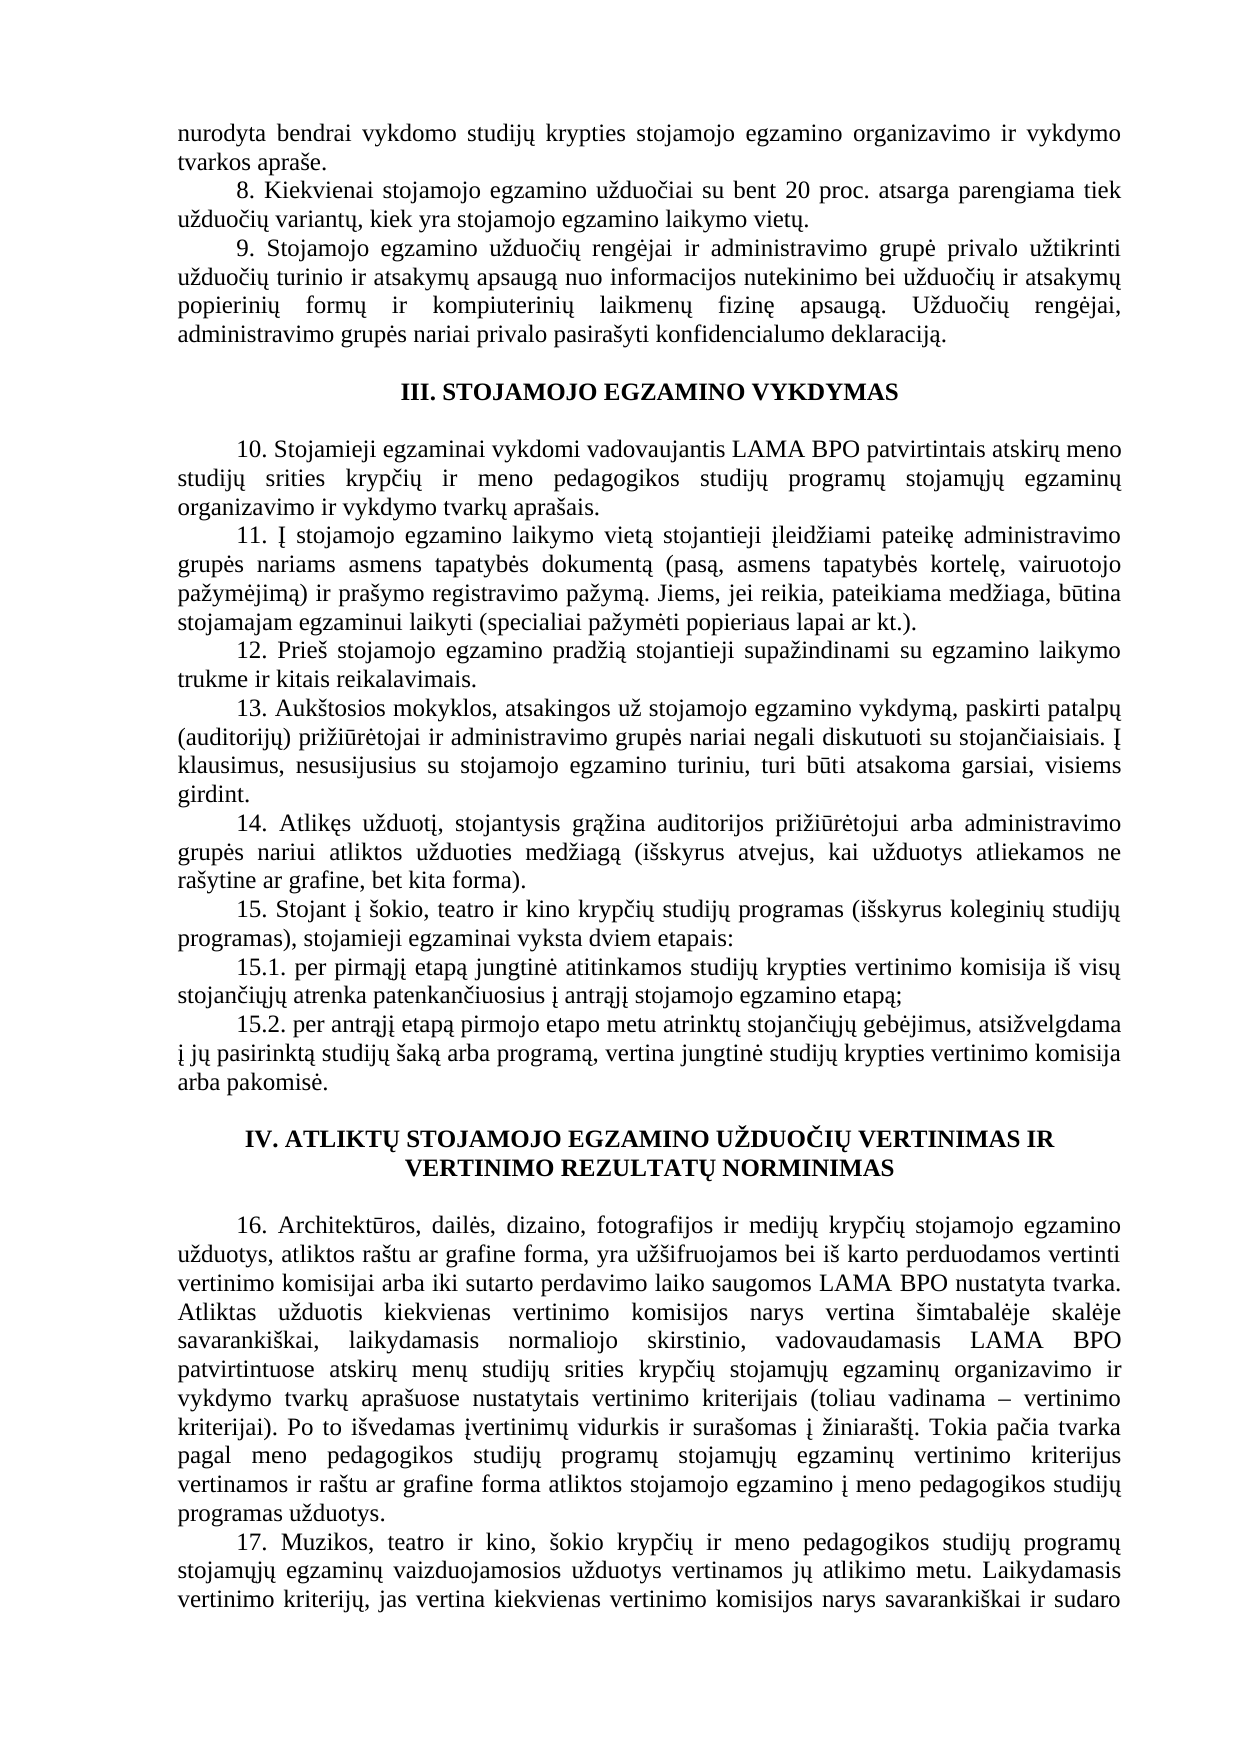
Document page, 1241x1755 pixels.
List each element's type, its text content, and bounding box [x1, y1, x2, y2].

text 15. Stojant į šokio, teatro ir kino krypčių studijų programas (išskyrus koleginių studijų programas), stojamieji egzaminai vyksta dviem etapais: [177, 894, 1122, 952]
text 8. Kiekvienai stojamojo egzamino užduočiai su bent 20 proc. atsarga parengiama tiek užduočių variantų, kiek yra stojamojo egzamino laikymo vietų. [177, 176, 1122, 233]
text 14. Atlikęs užduotį, stojantysis grąžina auditorijos prižiūrėtojui arba administravimo grupės nariui atliktos užduoties medžiagą (išskyrus atvejus, kai užduotys atliekamos ne rašytine ar grafine, bet kita forma). [177, 808, 1122, 894]
text nurodyta bendrai vykdomo studijų krypties stojamojo egzamino organizavimo ir vykdymo tvarkos apraše. [177, 118, 1122, 176]
text IV. ATLIKTŲ STOJAMOJO EGZAMINO UŽDUOČIŲ VERTINIMAS IR VERTINIMO REZULTATŲ NORMINIMAS [177, 1124, 1122, 1182]
text 11. Į stojamojo egzamino laikymo vietą stojantieji įleidžiami pateikę administravimo grupės nariams asmens tapatybės dokumentą (pasą, asmens tapatybės kortelę, vairuotojo pažymėjimą) ir prašymo registravimo pažymą. Jiems, jei reikia, pateikiama medžiaga, būtina stojamajam egzaminui laikyti (specialiai pažymėti popieriaus lapai ar kt.). [177, 521, 1122, 636]
text 9. Stojamojo egzamino užduočių rengėjai ir administravimo grupė privalo užtikrinti užduočių turinio ir atsakymų apsaugą nuo informacijos nutekinimo bei užduočių ir atsakymų popierinių formų ir kompiuterinių laikmenų fizinę apsaugą. Užduočių rengėjai, administravimo grupės nariai privalo pasirašyti konfidencialumo deklaraciją. [177, 233, 1122, 348]
text III. STOJAMOJO EGZAMINO VYKDYMAS [177, 377, 1122, 406]
text 10. Stojamieji egzaminai vykdomi vadovaujantis LAMA BPO patvirtintais atskirų meno studijų srities krypčių ir meno pedagogikos studijų programų stojamųjų egzaminų organizavimo ir vykdymo tvarkų aprašais. [177, 434, 1122, 521]
text 17. Muzikos, teatro ir kino, šokio krypčių ir meno pedagogikos studijų programų stojamųjų egzaminų vaizduojamosios užduotys vertinamos jų atlikimo metu. Laikydamasis vertinimo kriterijų, jas vertina kiekvienas vertinimo komisijos narys savarankiškai ir sudaro [177, 1527, 1122, 1613]
text 12. Prieš stojamojo egzamino pradžią stojantieji supažindinami su egzamino laikymo trukme ir kitais reikalavimais. [177, 636, 1122, 693]
text 15.2. per antrąjį etapą pirmojo etapo metu atrinktų stojančiųjų gebėjimus, atsižvelgdama į jų pasirinktą studijų šaką arba programą, vertina jungtinė studijų krypties vertinimo komisija arba pakomisė. [177, 1009, 1122, 1096]
text 15.1. per pirmąjį etapą jungtinė atitinkamos studijų krypties vertinimo komisija iš visų stojančiųjų atrenka patenkančiuosius į antrąjį stojamojo egzamino etapą; [177, 952, 1122, 1009]
text 13. Aukštosios mokyklos, atsakingos už stojamojo egzamino vykdymą, paskirti patalpų (auditorijų) prižiūrėtojai ir administravimo grupės nariai negali diskutuoti su stojančiaisiais. Į klausimus, nesusijusius su stojamojo egzamino turiniu, turi būti atsakoma garsiai, visiems girdint. [177, 693, 1122, 808]
text 16. Architektūros, dailės, dizaino, fotografijos ir medijų krypčių stojamojo egzamino užduotys, atliktos raštu ar grafine forma, yra užšifruojamos bei iš karto perduodamos vertinti vertinimo komisijai arba iki sutarto perdavimo laiko saugomos LAMA BPO nustatyta tvarka. Atliktas užduotis kiekvienas vertinimo komisijos narys vertina šimtabalėje skalėje savarankiškai, laikydamasis normaliojo skirstinio, vadovaudamasis LAMA BPO patvirtintuose atskirų menų studijų srities krypčių stojamųjų egzaminų organizavimo ir vykdymo tvarkų aprašuose nustatytais vertinimo kriterijais (toliau vadinama – vertinimo kriterijai). Po to išvedamas įvertinimų vidurkis ir surašomas į žiniaraštį. Tokia pačia tvarka pagal meno pedagogikos studijų programų stojamųjų egzaminų vertinimo kriterijus vertinamos ir raštu ar grafine forma atliktos stojamojo egzamino į meno pedagogikos studijų programas užduotys. [177, 1211, 1122, 1527]
